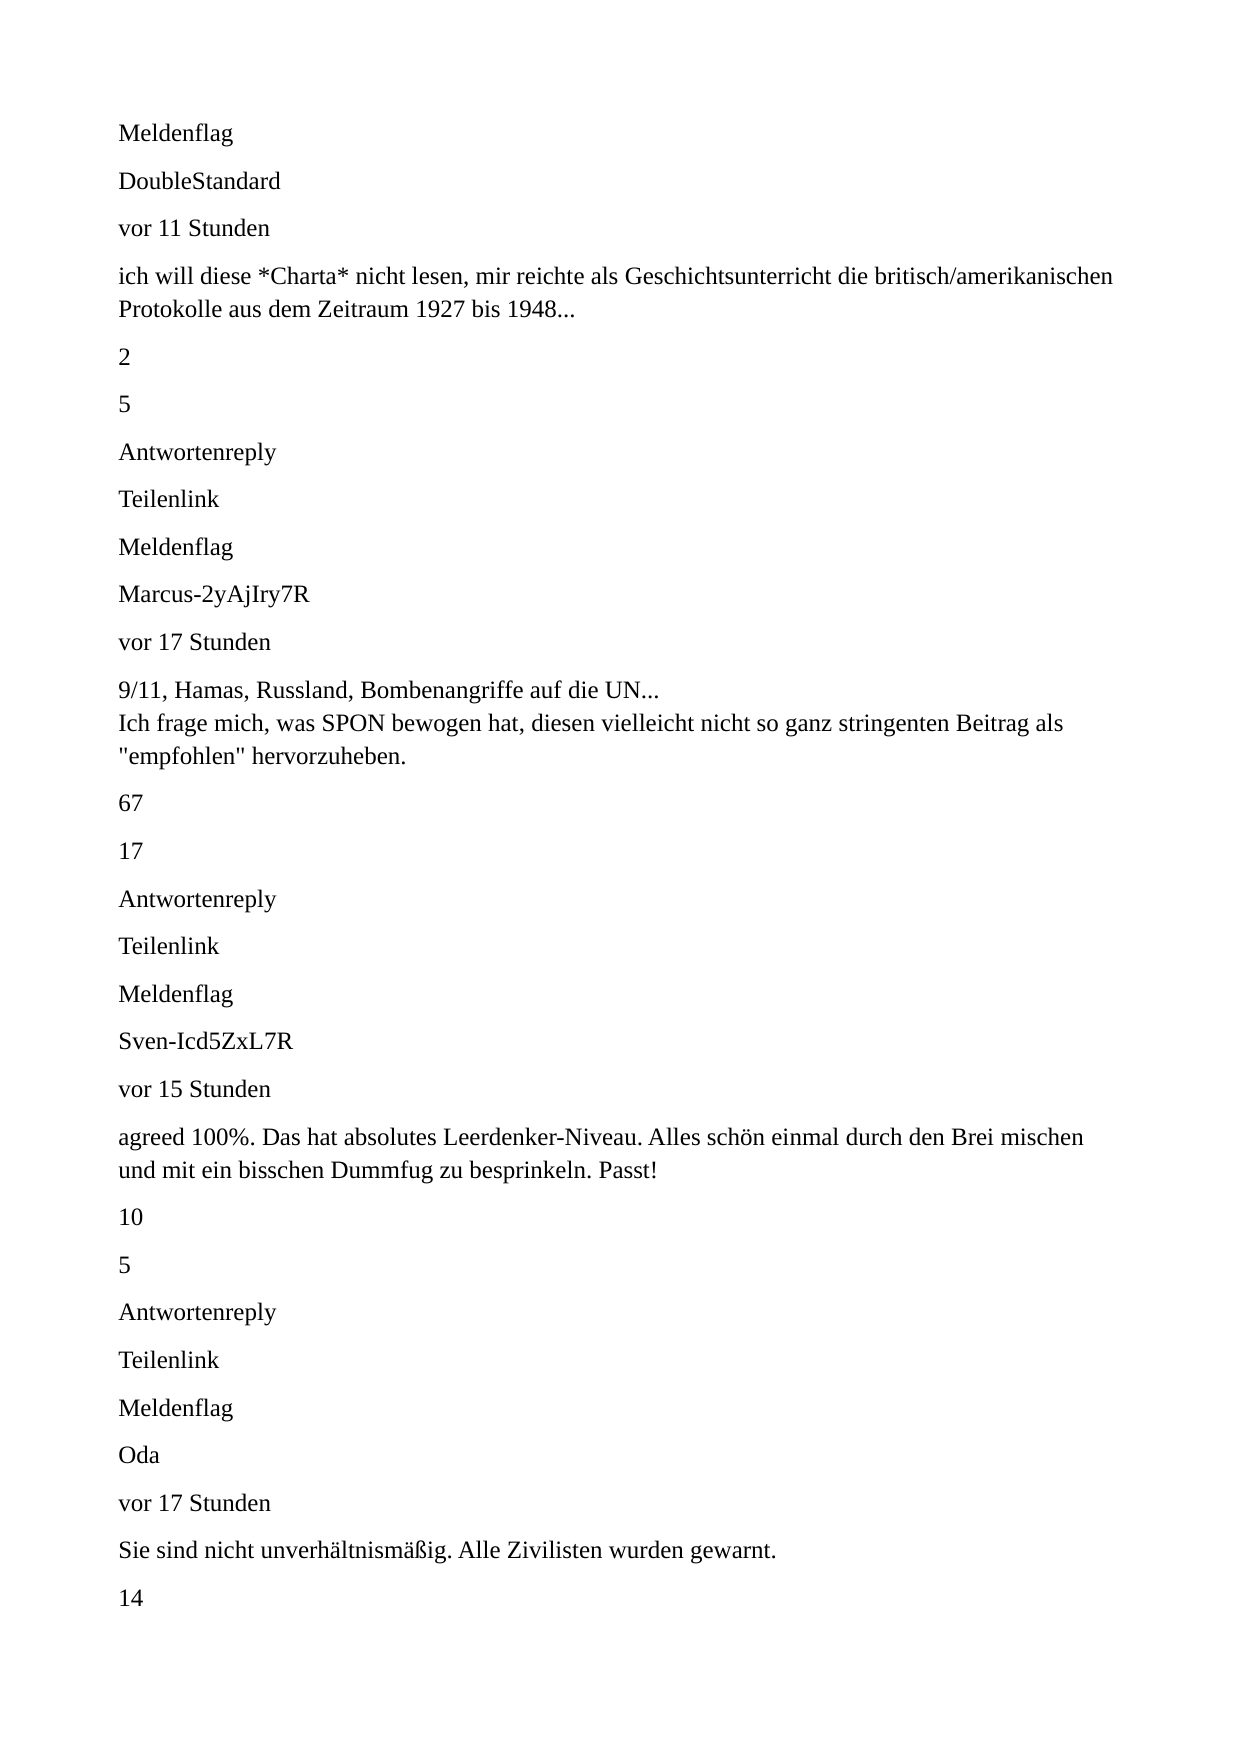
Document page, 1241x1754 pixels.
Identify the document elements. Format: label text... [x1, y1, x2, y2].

text agreed 100%. Das hat absolutes Leerdenker-Niveau. Alles schön einmal durch den Brei mischen und mit ein bisschen Dummfug zu besprinkeln. Passt! [118, 1122, 1122, 1183]
text 14 [118, 1583, 1122, 1612]
text vor 17 Stunden [118, 627, 1122, 656]
text Meldenflag [118, 979, 1122, 1008]
text 5 [118, 389, 1122, 418]
text 2 [118, 342, 1122, 370]
text 10 [118, 1202, 1122, 1231]
text 17 [118, 836, 1122, 865]
text Teilenlink [118, 1345, 1122, 1374]
text vor 11 Stunden [118, 213, 1122, 242]
text Antwortenreply [118, 437, 1122, 466]
text vor 17 Stunden [118, 1488, 1122, 1517]
text DoubleStandard [118, 166, 1122, 194]
text Meldenflag [118, 532, 1122, 561]
text Marcus-2yAjIry7R [118, 579, 1122, 608]
text 67 [118, 788, 1122, 817]
text Meldenflag [118, 118, 1122, 147]
text Oda [118, 1440, 1122, 1469]
text Teilenlink [118, 931, 1122, 960]
text Sie sind nicht unverhältnismäßig. Alle Zivilisten wurden gewarnt. [118, 1536, 1122, 1564]
text Teilenlink [118, 484, 1122, 513]
text 9/11, Hamas, Russland, Bombenangriffe auf die UN... Ich frage mich, was SPON bewogen hat, diesen vielleicht nicht so ganz stringenten Beitrag als "empfohlen" hervorzuheben. [118, 675, 1122, 769]
text Meldenflag [118, 1393, 1122, 1421]
text ich will diese *Charta* nicht lesen, mir reichte als Geschichtsunterricht die britisch/amerikanischen Protokolle aus dem Zeitraum 1927 bis 1948... [118, 261, 1122, 323]
text Antwortenreply [118, 1297, 1122, 1326]
text Antwortenreply [118, 884, 1122, 912]
text 5 [118, 1250, 1122, 1279]
text vor 15 Stunden [118, 1074, 1122, 1103]
text Sven-Icd5ZxL7R [118, 1026, 1122, 1055]
